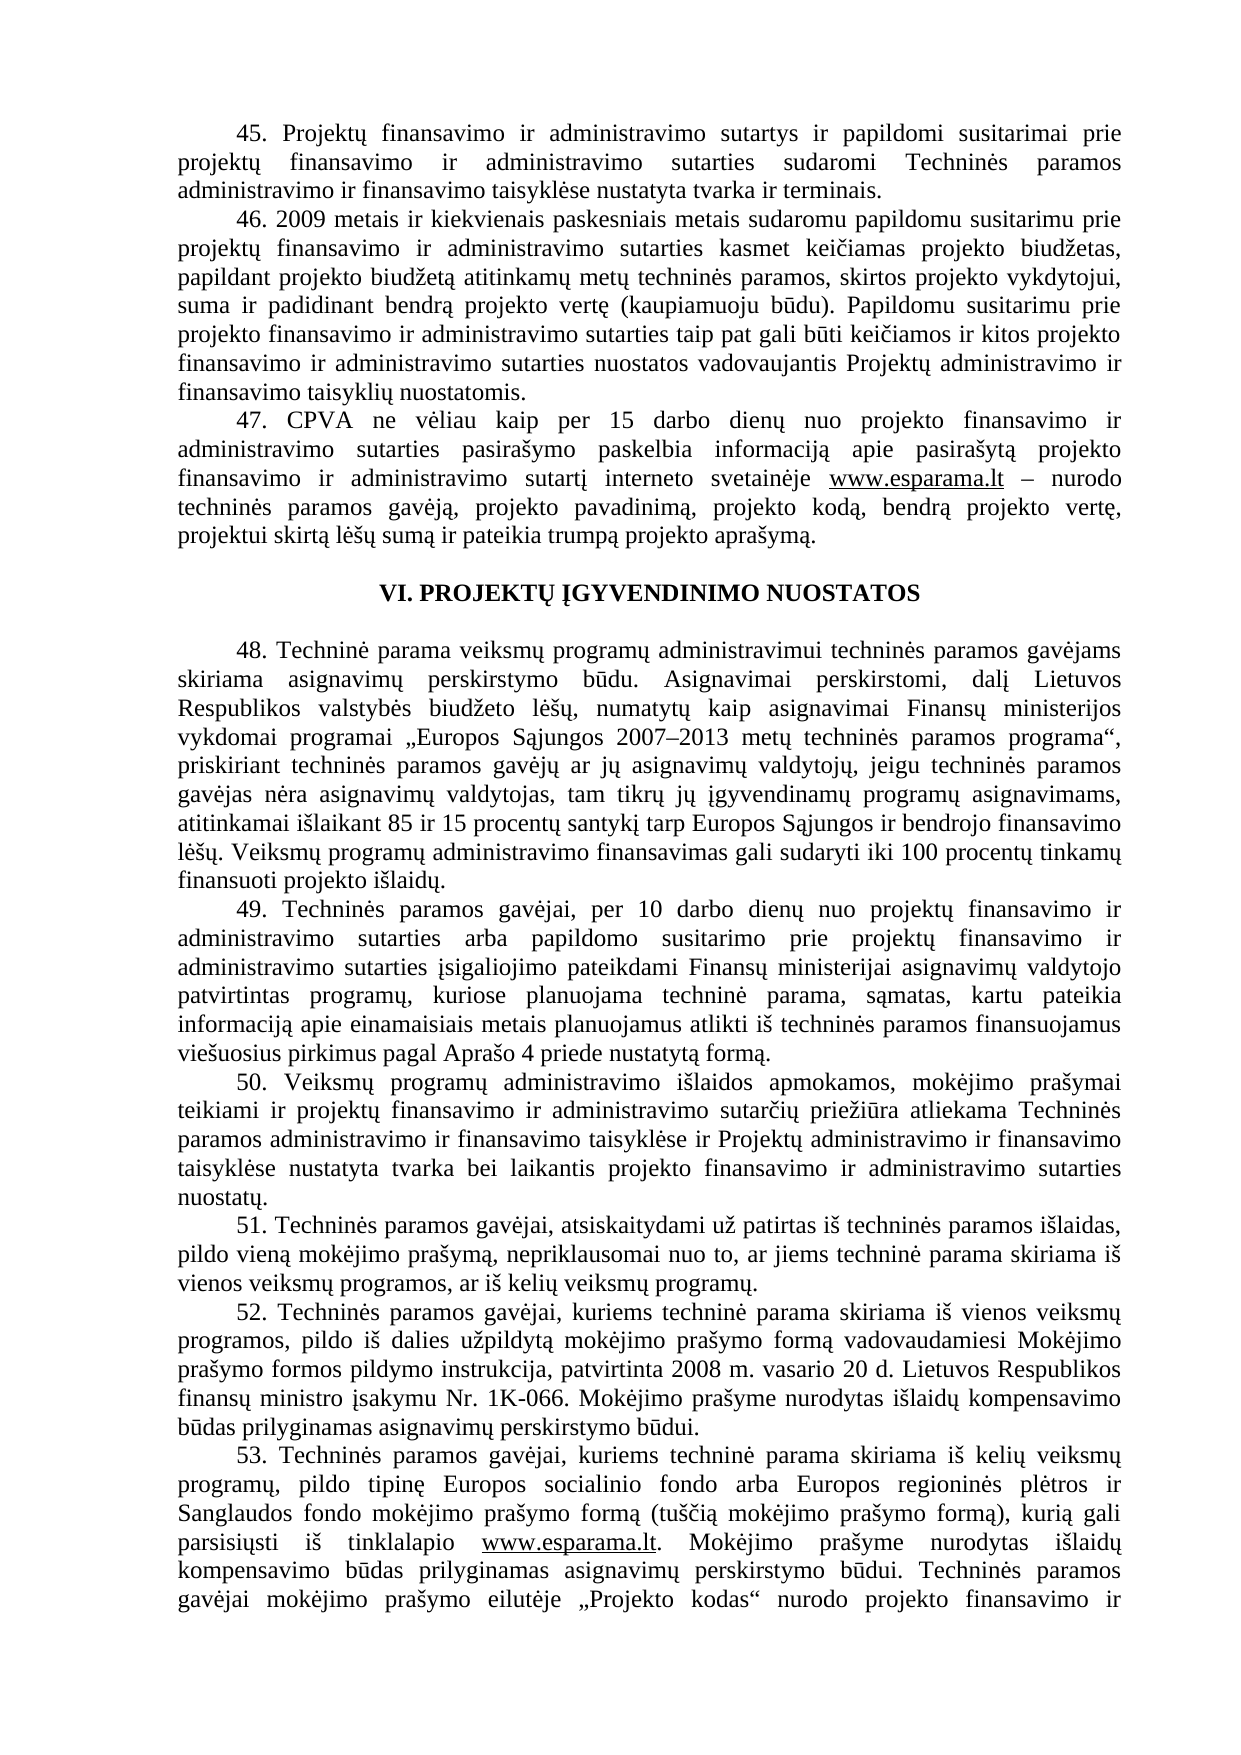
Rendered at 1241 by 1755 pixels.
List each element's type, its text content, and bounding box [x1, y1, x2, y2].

text 46. 2009 metais ir kiekvienais paskesniais metais sudaromu papildomu susitarimu prie projektų finansavimo ir administravimo sutarties kasmet keičiamas projekto biudžetas, papildant projekto biudžetą atitinkamų metų techninės paramos, skirtos projekto vykdytojui, suma ir padidinant bendrą projekto vertę (kaupiamuoju būdu). Papildomu susitarimu prie projekto finansavimo ir administravimo sutarties taip pat gali būti keičiamos ir kitos projekto finansavimo ir administravimo sutarties nuostatos vadovaujantis Projektų administravimo ir finansavimo taisyklių nuostatomis. [177, 204, 1122, 406]
text 48. Techninė parama veiksmų programų administravimui techninės paramos gavėjams skiriama asignavimų perskirstymo būdu. Asignavimai perskirstomi, dalį Lietuvos Respublikos valstybės biudžeto lėšų, numatytų kaip asignavimai Finansų ministerijos vykdomai programai „Europos Sąjungos 2007–2013 metų techninės paramos programa“, priskiriant techninės paramos gavėjų ar jų asignavimų valdytojų, jeigu techninės paramos gavėjas nėra asignavimų valdytojas, tam tikrų jų įgyvendinamų programų asignavimams, atitinkamai išlaikant 85 ir 15 procentų santykį tarp Europos Sąjungos ir bendrojo finansavimo lėšų. Veiksmų programų administravimo finansavimas gali sudaryti iki 100 procentų tinkamų finansuoti projekto išlaidų. [177, 636, 1122, 894]
text 47. CPVA ne vėliau kaip per 15 darbo dienų nuo projekto finansavimo ir administravimo sutarties pasirašymo paskelbia informaciją apie pasirašytą projekto finansavimo ir administravimo sutartį interneto svetainėje www.esparama.lt – nurodo techninės paramos gavėją, projekto pavadinimą, projekto kodą, bendrą projekto vertę, projektui skirtą lėšų sumą ir pateikia trumpą projekto aprašymą. [177, 406, 1122, 549]
text 51. Techninės paramos gavėjai, atsiskaitydami už patirtas iš techninės paramos išlaidas, pildo vieną mokėjimo prašymą, nepriklausomai nuo to, ar jiems techninė parama skiriama iš vienos veiksmų programos, ar iš kelių veiksmų programų. [177, 1211, 1122, 1297]
text 52. Techninės paramos gavėjai, kuriems techninė parama skiriama iš vienos veiksmų programos, pildo iš dalies užpildytą mokėjimo prašymo formą vadovaudamiesi Mokėjimo prašymo formos pildymo instrukcija, patvirtinta 2008 m. vasario 20 d. Lietuvos Respublikos finansų ministro įsakymu Nr. 1K-066. Mokėjimo prašyme nurodytas išlaidų kompensavimo būdas prilyginamas asignavimų perskirstymo būdui. [177, 1297, 1122, 1441]
text 53. Techninės paramos gavėjai, kuriems techninė parama skiriama iš kelių veiksmų programų, pildo tipinę Europos socialinio fondo arba Europos regioninės plėtros ir Sanglaudos fondo mokėjimo prašymo formą (tuščią mokėjimo prašymo formą), kurią gali parsisiųsti iš tinklalapio www.esparama.lt. Mokėjimo prašyme nurodytas išlaidų kompensavimo būdas prilyginamas asignavimų perskirstymo būdui. Techninės paramos gavėjai mokėjimo prašymo eilutėje „Projekto kodas“ nurodo projekto finansavimo ir [177, 1441, 1122, 1613]
text 49. Techninės paramos gavėjai, per 10 darbo dienų nuo projektų finansavimo ir administravimo sutarties arba papildomo susitarimo prie projektų finansavimo ir administravimo sutarties įsigaliojimo pateikdami Finansų ministerijai asignavimų valdytojo patvirtintas programų, kuriose planuojama techninė parama, sąmatas, kartu pateikia informaciją apie einamaisiais metais planuojamus atlikti iš techninės paramos finansuojamus viešuosius pirkimus pagal Aprašo 4 priede nustatytą formą. [177, 894, 1122, 1067]
text VI. PROJEKTŲ ĮGYVENDINIMO NUOSTATOS [177, 578, 1122, 607]
text 45. Projektų finansavimo ir administravimo sutartys ir papildomi susitarimai prie projektų finansavimo ir administravimo sutarties sudaromi Techninės paramos administravimo ir finansavimo taisyklėse nustatyta tvarka ir terminais. [177, 118, 1122, 204]
text 50. Veiksmų programų administravimo išlaidos apmokamos, mokėjimo prašymai teikiami ir projektų finansavimo ir administravimo sutarčių priežiūra atliekama Techninės paramos administravimo ir finansavimo taisyklėse ir Projektų administravimo ir finansavimo taisyklėse nustatyta tvarka bei laikantis projekto finansavimo ir administravimo sutarties nuostatų. [177, 1067, 1122, 1211]
